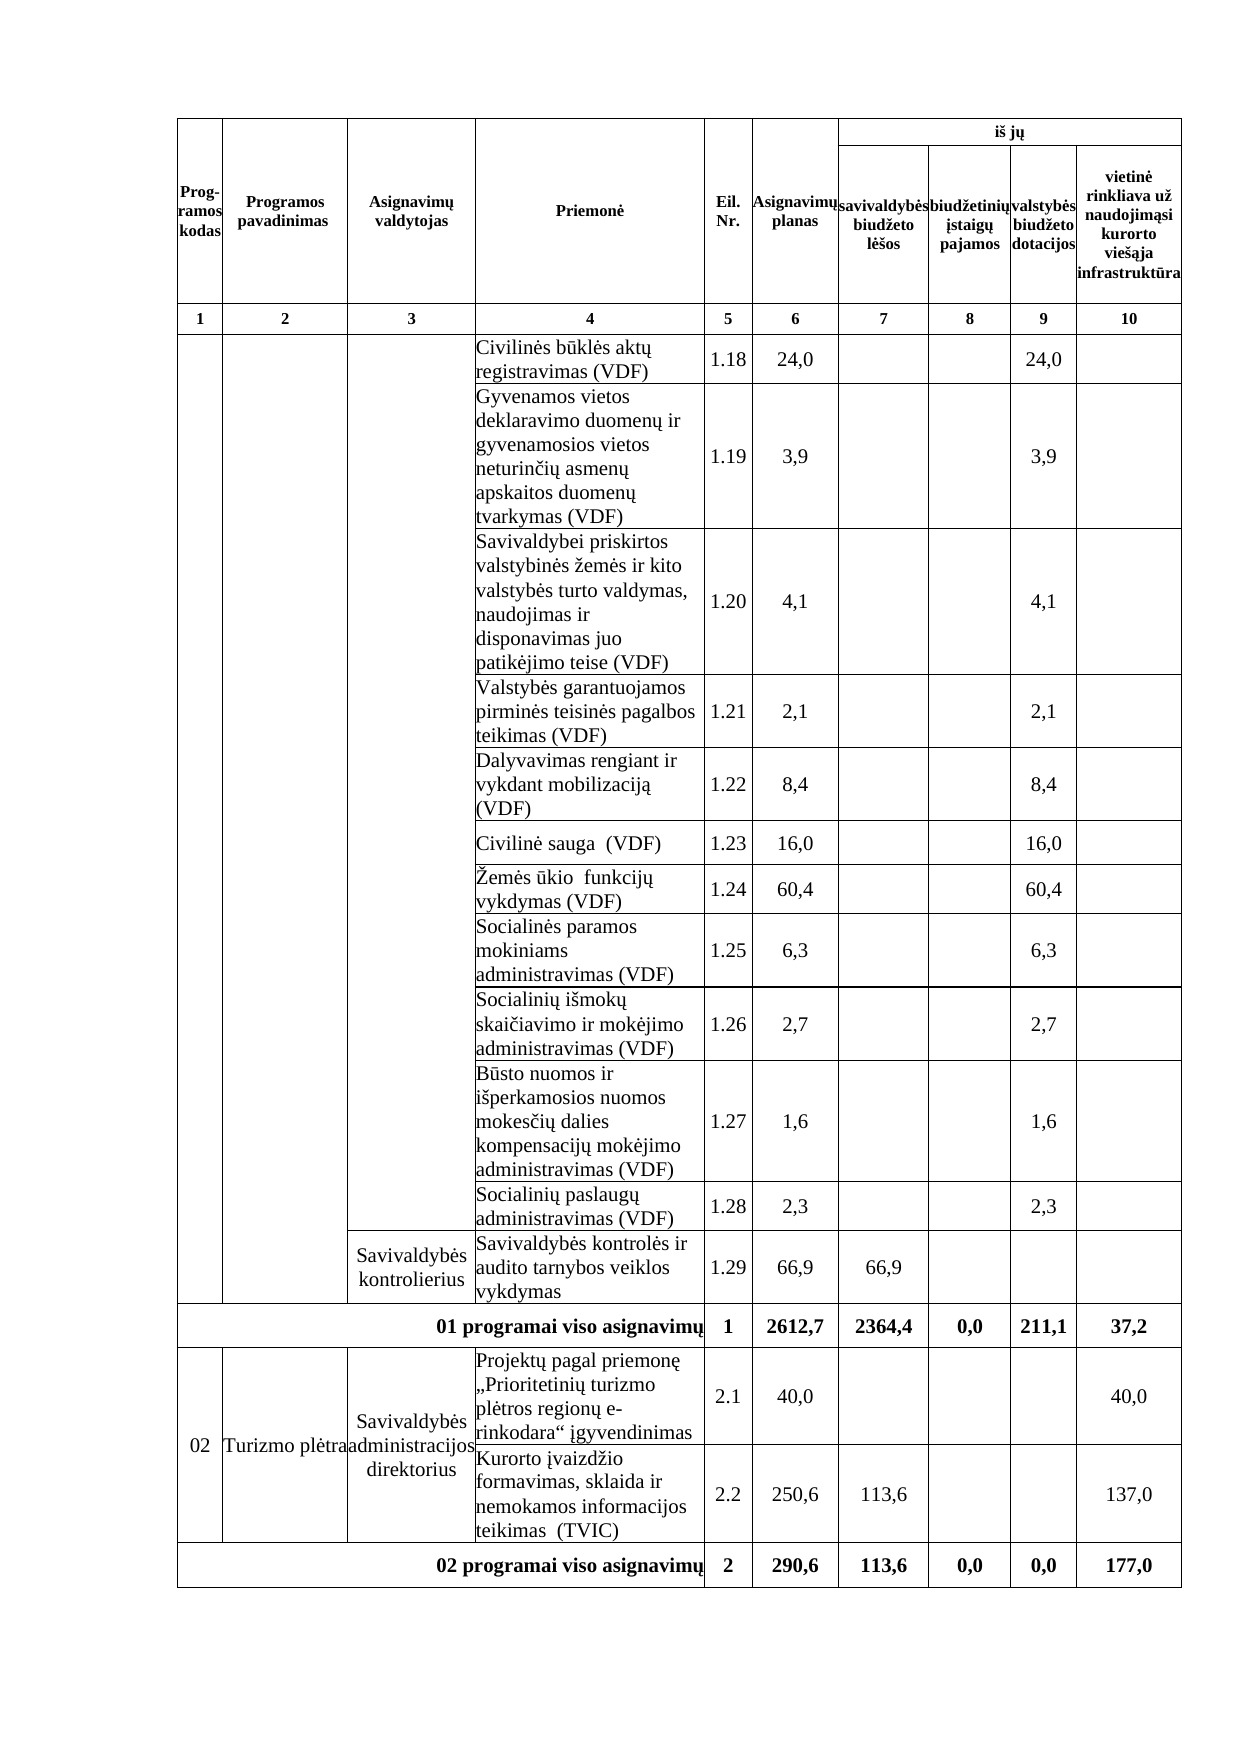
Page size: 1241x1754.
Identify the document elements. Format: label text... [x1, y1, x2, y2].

table_cell 2364,4 [839, 1304, 928, 1347]
table_cell 2,1 [753, 675, 838, 747]
table_cell 6,3 [1011, 914, 1076, 986]
table_cell [1077, 529, 1181, 674]
table_cell 8,4 [1011, 748, 1076, 820]
table_cell Socialinių išmokų skaičiavimo ir mokėjimo administravimas (VDF) [476, 988, 704, 1059]
table_cell 2,3 [753, 1182, 838, 1230]
table_cell biudžetinių įstaigų pajamos [929, 146, 1010, 302]
table_cell [929, 865, 1010, 913]
table_cell [929, 675, 1010, 747]
table_cell 1.27 [705, 1061, 752, 1181]
table_cell 3 [348, 304, 475, 334]
table_cell [1077, 1182, 1181, 1230]
table_cell Kurorto įvaizdžio formavimas, sklaida ir nemokamos informacijos teikimas (TVIC) [476, 1445, 704, 1542]
table_cell 37,2 [1077, 1304, 1181, 1347]
table_cell 1.18 [705, 335, 752, 383]
table_cell vietinė rinkliava už naudojimąsi kurorto viešąja infrastruktūra [1077, 146, 1181, 302]
table_cell 4,1 [753, 529, 838, 674]
table_header iš jų [839, 119, 1181, 145]
table_cell 2,3 [1011, 1182, 1076, 1230]
table_cell 250,6 [753, 1445, 838, 1542]
table_cell Dalyvavimas rengiant ir vykdant mobilizaciją (VDF) [476, 748, 704, 820]
table_cell Valstybės garantuojamos pirminės teisinės pagalbos teikimas (VDF) [476, 675, 704, 747]
table_cell 1.19 [705, 384, 752, 528]
table_cell [839, 914, 928, 986]
table_cell [1077, 335, 1181, 383]
table_cell 66,9 [753, 1231, 838, 1303]
table_cell 1.25 [705, 914, 752, 986]
table_cell [1077, 988, 1181, 1059]
table_cell 2,7 [753, 988, 838, 1059]
table_cell [1011, 1348, 1076, 1444]
table_cell [1077, 748, 1181, 820]
table_cell 1 [178, 304, 222, 334]
table_cell [1077, 1231, 1181, 1303]
table_cell [929, 1182, 1010, 1230]
table_cell 1.26 [705, 988, 752, 1059]
table_cell 60,4 [753, 865, 838, 913]
table_cell [839, 865, 928, 913]
table_cell Savivaldybės kontrolės ir audito tarnybos veiklos vykdymas [476, 1231, 704, 1303]
table_cell 113,6 [839, 1445, 928, 1542]
table_cell [929, 748, 1010, 820]
table_cell [839, 988, 928, 1059]
table_cell [839, 748, 928, 820]
table_cell [839, 1182, 928, 1230]
table_header Asignavimų planas [753, 119, 838, 302]
table_cell Savivaldybės kontrolierius [348, 1231, 475, 1303]
table_cell [1011, 1231, 1076, 1303]
table_cell 9 [1011, 304, 1076, 334]
table_cell 1.24 [705, 865, 752, 913]
table_cell [839, 529, 928, 674]
table_cell 16,0 [753, 821, 838, 864]
table_cell [348, 335, 475, 1230]
table_cell 10 [1077, 304, 1181, 334]
table_cell Projektų pagal priemonę „Prioritetinių turizmo plėtros regionų e-rinkodara“ įgyvendinimas [476, 1348, 704, 1444]
table_cell [929, 529, 1010, 674]
table_cell 1,6 [1011, 1061, 1076, 1181]
table_cell [839, 1348, 928, 1444]
table_cell 66,9 [839, 1231, 928, 1303]
table_cell [929, 1231, 1010, 1303]
table_cell 40,0 [753, 1348, 838, 1444]
table_cell [178, 335, 222, 1303]
table_cell 3,9 [1011, 384, 1076, 528]
table_cell [929, 384, 1010, 528]
table_cell Turizmo plėtra [223, 1348, 347, 1542]
table_cell 137,0 [1077, 1445, 1181, 1542]
table_cell 2612,7 [753, 1304, 838, 1347]
table_cell 2 [705, 1543, 752, 1587]
table_header Programos pavadinimas [223, 119, 347, 302]
table_cell 0,0 [929, 1304, 1010, 1347]
table_header Prog-ramos kodas [178, 119, 222, 302]
table_header Priemonė [476, 119, 704, 302]
table_cell 01 programai viso asignavimų [178, 1304, 704, 1347]
table_cell 5 [705, 304, 752, 334]
table_cell [1011, 1445, 1076, 1542]
table_cell 1.21 [705, 675, 752, 747]
table_cell 40,0 [1077, 1348, 1181, 1444]
table_cell [929, 988, 1010, 1059]
table_cell [1077, 384, 1181, 528]
table_cell [929, 914, 1010, 986]
table_cell [839, 821, 928, 864]
table_cell 8 [929, 304, 1010, 334]
table_cell 1.20 [705, 529, 752, 674]
table_cell 4 [476, 304, 704, 334]
table_cell [929, 1445, 1010, 1542]
table_header Eil. Nr. [705, 119, 752, 302]
table_cell [839, 384, 928, 528]
table_header Asignavimų valdytojas [348, 119, 475, 302]
table_cell 1.23 [705, 821, 752, 864]
table_cell 2.1 [705, 1348, 752, 1444]
table_cell valstybės biudžeto dotacijos [1011, 146, 1076, 302]
table_cell 290,6 [753, 1543, 838, 1587]
table_cell [1077, 675, 1181, 747]
table_cell 7 [839, 304, 928, 334]
table_cell 2 [223, 304, 347, 334]
table_cell 1.29 [705, 1231, 752, 1303]
table_cell Civilinė sauga (VDF) [476, 821, 704, 864]
table_cell [929, 1348, 1010, 1444]
table_cell Gyvenamos vietos deklaravimo duomenų ir gyvenamosios vietos neturinčių asmenų apskaitos duomenų tvarkymas (VDF) [476, 384, 704, 528]
table_cell 24,0 [1011, 335, 1076, 383]
table_cell 6 [753, 304, 838, 334]
table_cell 2.2 [705, 1445, 752, 1542]
table_cell Savivaldybės administracijos direktorius [348, 1348, 475, 1542]
table_cell [929, 821, 1010, 864]
table_cell 113,6 [839, 1543, 928, 1587]
table_cell [929, 1061, 1010, 1181]
table_cell 1.22 [705, 748, 752, 820]
table_cell Civilinės būklės aktų registravimas (VDF) [476, 335, 704, 383]
table_cell 2,1 [1011, 675, 1076, 747]
table_cell 3,9 [753, 384, 838, 528]
table_cell 1,6 [753, 1061, 838, 1181]
table_cell 60,4 [1011, 865, 1076, 913]
table_cell [839, 1061, 928, 1181]
table_cell Socialinių paslaugų administravimas (VDF) [476, 1182, 704, 1230]
table_cell 02 [178, 1348, 222, 1542]
table_cell 02 programai viso asignavimų [178, 1543, 704, 1587]
table_cell [223, 335, 347, 1303]
table_cell 16,0 [1011, 821, 1076, 864]
table_cell 1.28 [705, 1182, 752, 1230]
table_cell savivaldybės biudžeto lėšos [839, 146, 928, 302]
table_cell [839, 675, 928, 747]
table_cell Būsto nuomos ir išperkamosios nuomos mokesčių dalies kompensacijų mokėjimo administravimas (VDF) [476, 1061, 704, 1181]
table_cell 2,7 [1011, 988, 1076, 1059]
table_cell 24,0 [753, 335, 838, 383]
table_cell 0,0 [1011, 1543, 1076, 1587]
table_cell 1 [705, 1304, 752, 1347]
table_cell [1077, 821, 1181, 864]
table_cell Socialinės paramos mokiniams administravimas (VDF) [476, 914, 704, 986]
table_cell [1077, 865, 1181, 913]
table_cell [1077, 914, 1181, 986]
table_cell Savivaldybei priskirtos valstybinės žemės ir kito valstybės turto valdymas, naudojimas ir disponavimas juo patikėjimo teise (VDF) [476, 529, 704, 674]
table_cell [839, 335, 928, 383]
table_cell 0,0 [929, 1543, 1010, 1587]
table_cell Žemės ūkio funkcijų vykdymas (VDF) [476, 865, 704, 913]
table_cell 6,3 [753, 914, 838, 986]
table_cell 211,1 [1011, 1304, 1076, 1347]
table_cell 8,4 [753, 748, 838, 820]
table_cell [1077, 1061, 1181, 1181]
table_cell [929, 335, 1010, 383]
table_cell 4,1 [1011, 529, 1076, 674]
table_cell 177,0 [1077, 1543, 1181, 1587]
